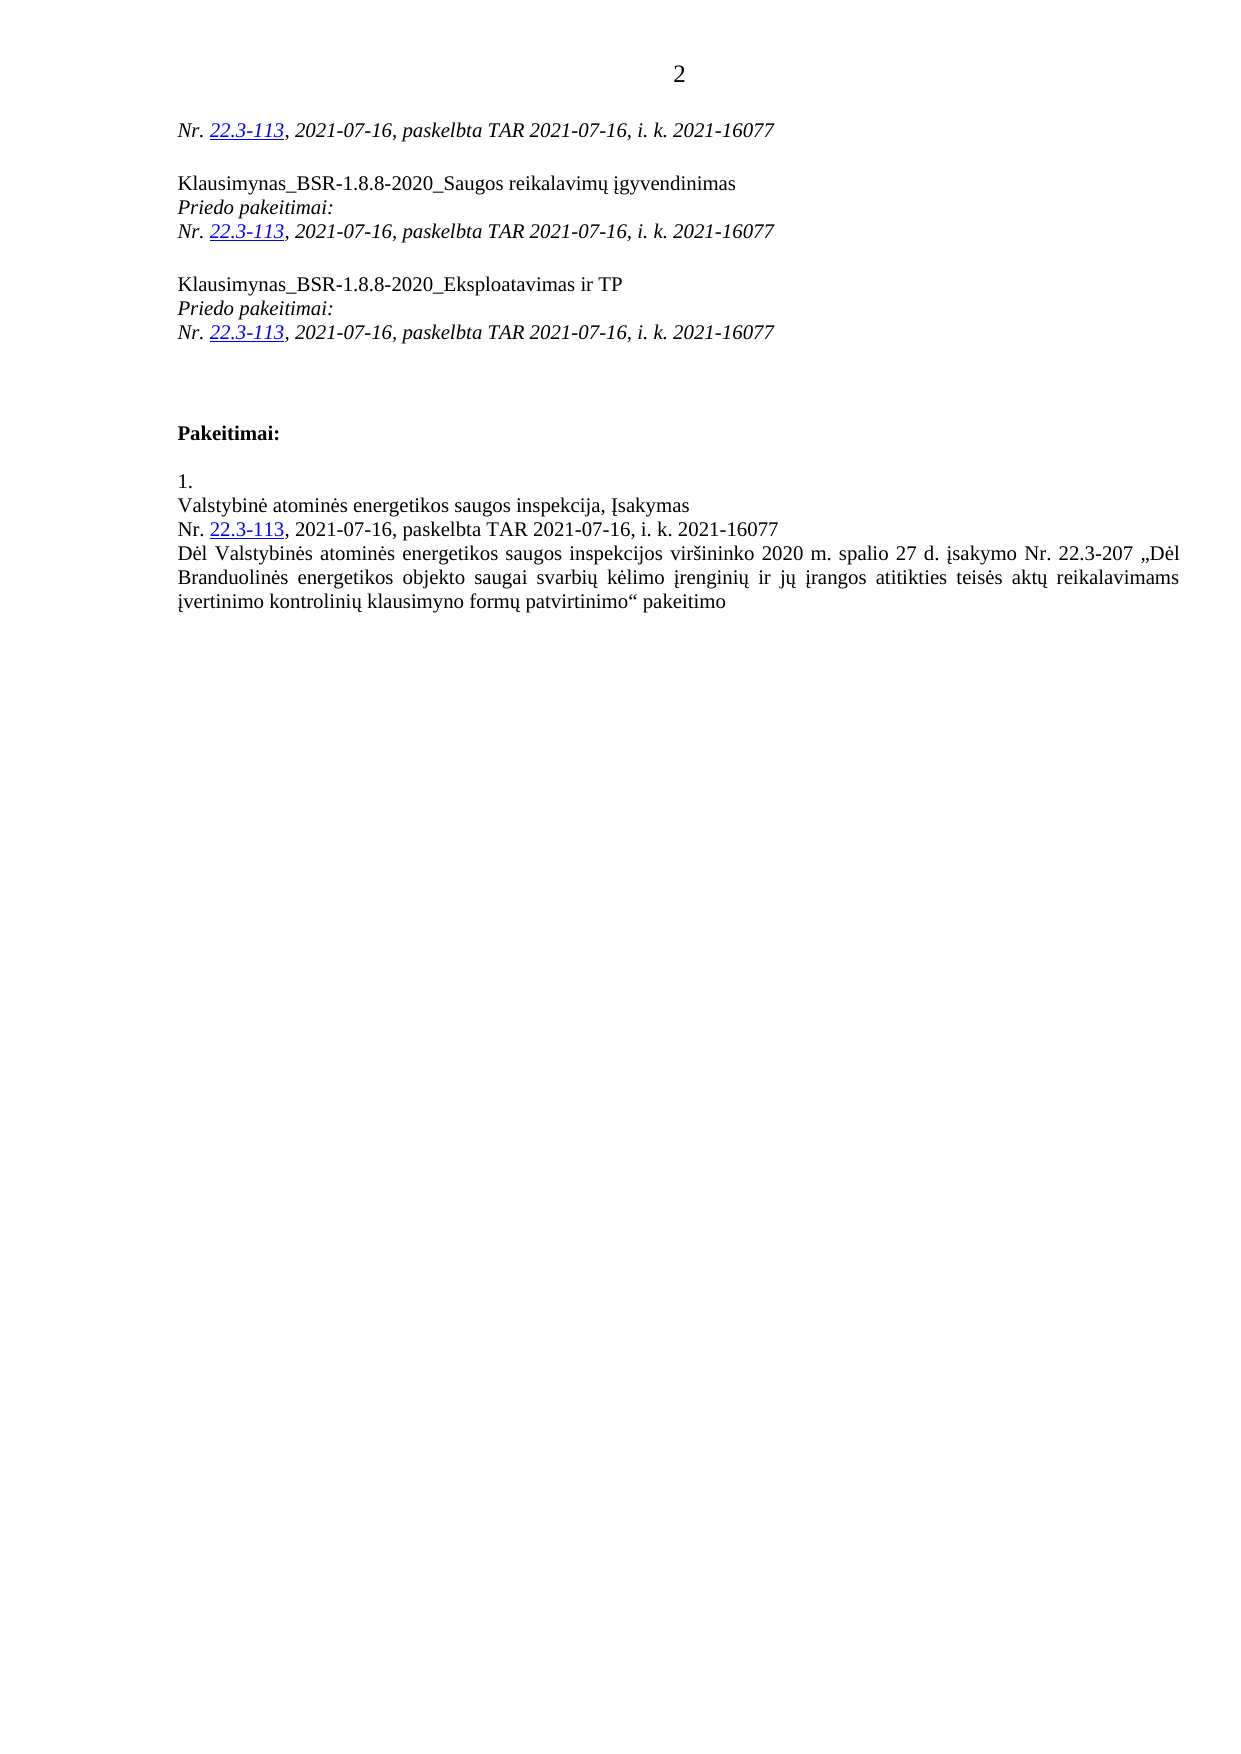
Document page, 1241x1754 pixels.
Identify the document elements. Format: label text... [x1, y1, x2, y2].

text Klausimynas_BSR-1.8.8-2020_Saugos reikalavimų įgyvendinimas [177, 171, 1181, 195]
text 1. [177, 469, 1181, 493]
text Nr. 22.3-113, 2021-07-16, paskelbta TAR 2021-07-16, i. k. 2021-16077 [177, 118, 1181, 142]
text Nr. 22.3-113, 2021-07-16, paskelbta TAR 2021-07-16, i. k. 2021-16077 [177, 219, 1181, 243]
text Nr. 22.3-113, 2021-07-16, paskelbta TAR 2021-07-16, i. k. 2021-16077 [177, 517, 1181, 541]
text Priedo pakeitimai: [177, 296, 1181, 320]
text Dėl Valstybinės atominės energetikos saugos inspekcijos viršininko 2020 m. spalio 27 d. įsakymo Nr. 22.3-207 „Dėl Branduolinės energetikos objekto saugai svarbių kėlimo įrenginių ir jų įrangos atitikties teisės aktų reikalavimams įvertinimo kontrolinių klausimyno formų patvirtinimo“ pakeitimo [177, 541, 1181, 613]
text Pakeitimai: [177, 421, 1181, 445]
text Nr. 22.3-113, 2021-07-16, paskelbta TAR 2021-07-16, i. k. 2021-16077 [177, 320, 1181, 344]
text Priedo pakeitimai: [177, 195, 1181, 219]
text Valstybinė atominės energetikos saugos inspekcija, Įsakymas [177, 493, 1181, 517]
text Klausimynas_BSR-1.8.8-2020_Eksploatavimas ir TP [177, 272, 1181, 296]
